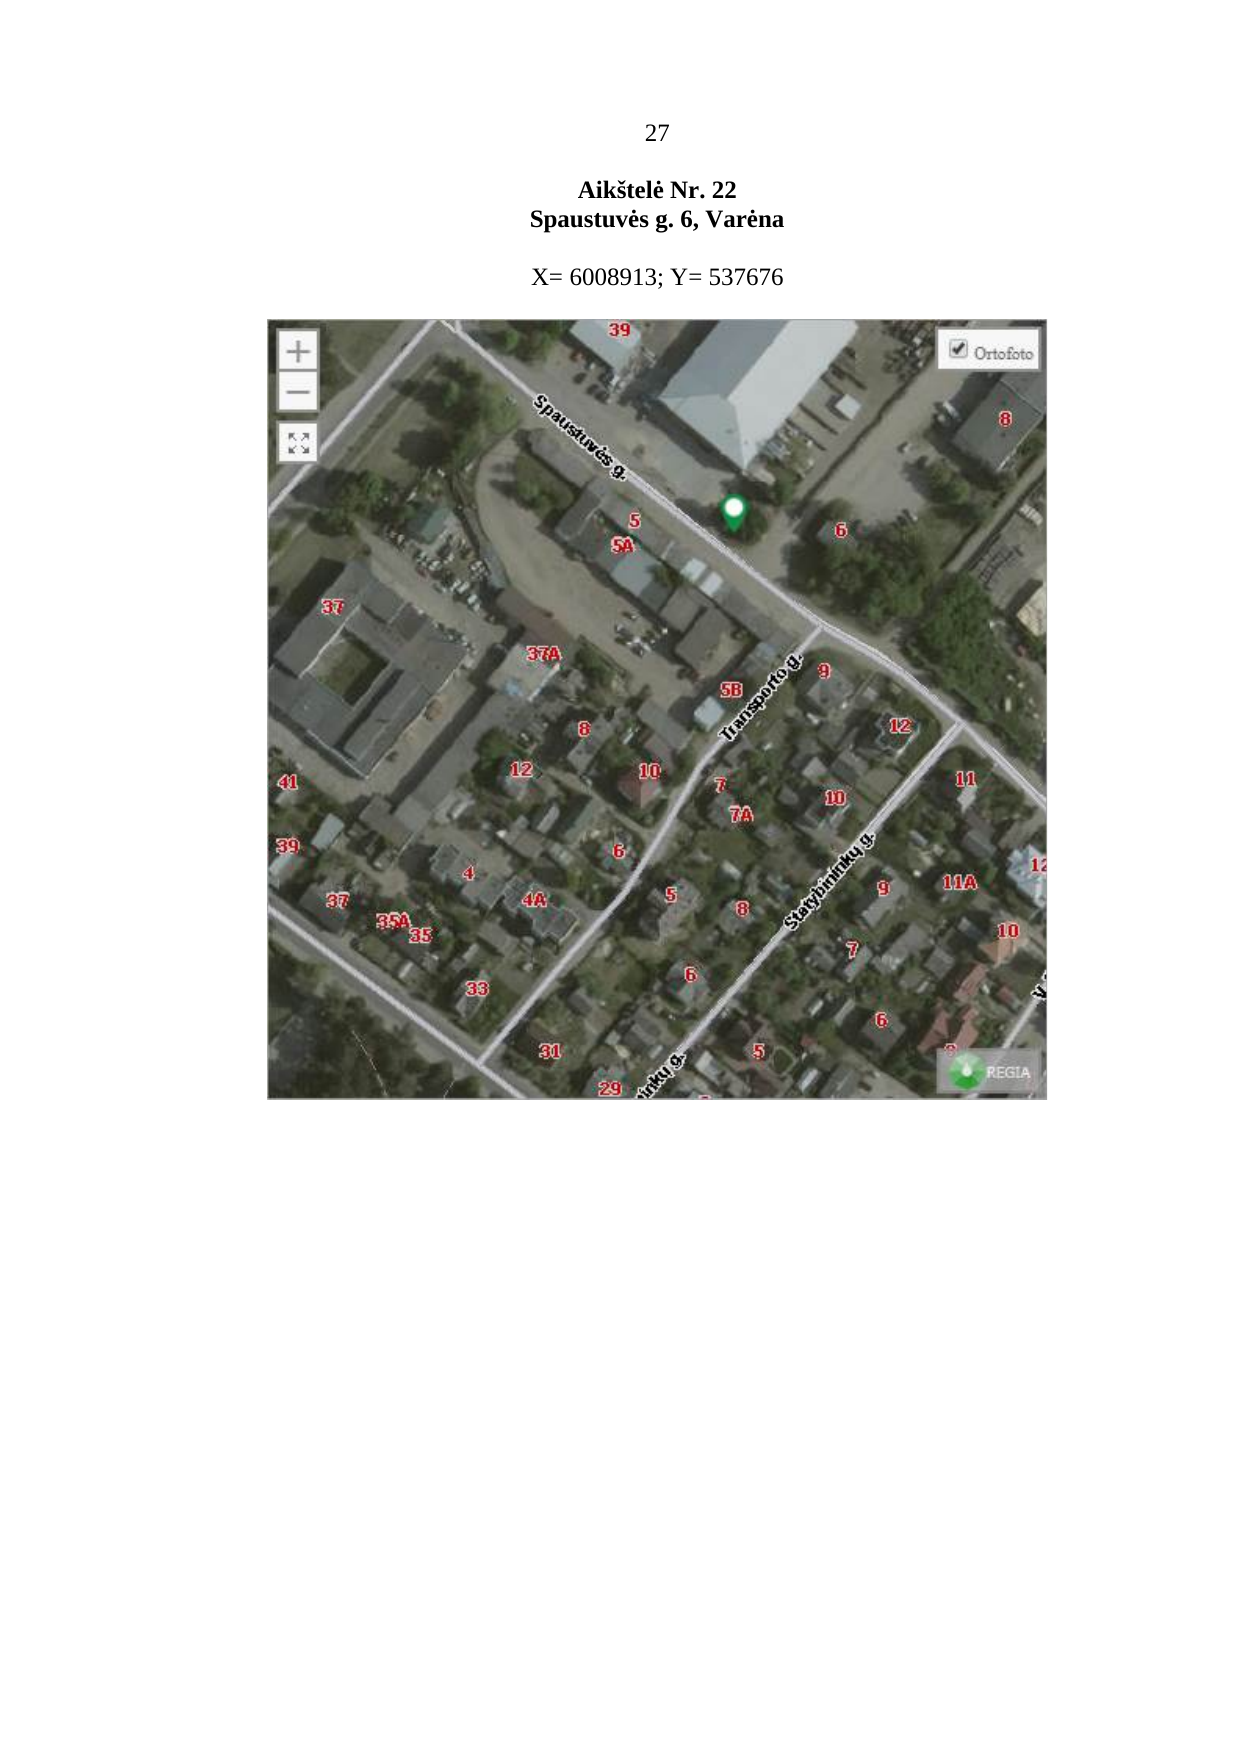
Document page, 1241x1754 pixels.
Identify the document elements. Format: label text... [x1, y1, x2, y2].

text Aikštelė Nr. 22 [133, 176, 1181, 204]
text X= 6008913; Y= 537676 [133, 262, 1181, 291]
text Spaustuvės g. 6, Varėna [133, 204, 1181, 233]
